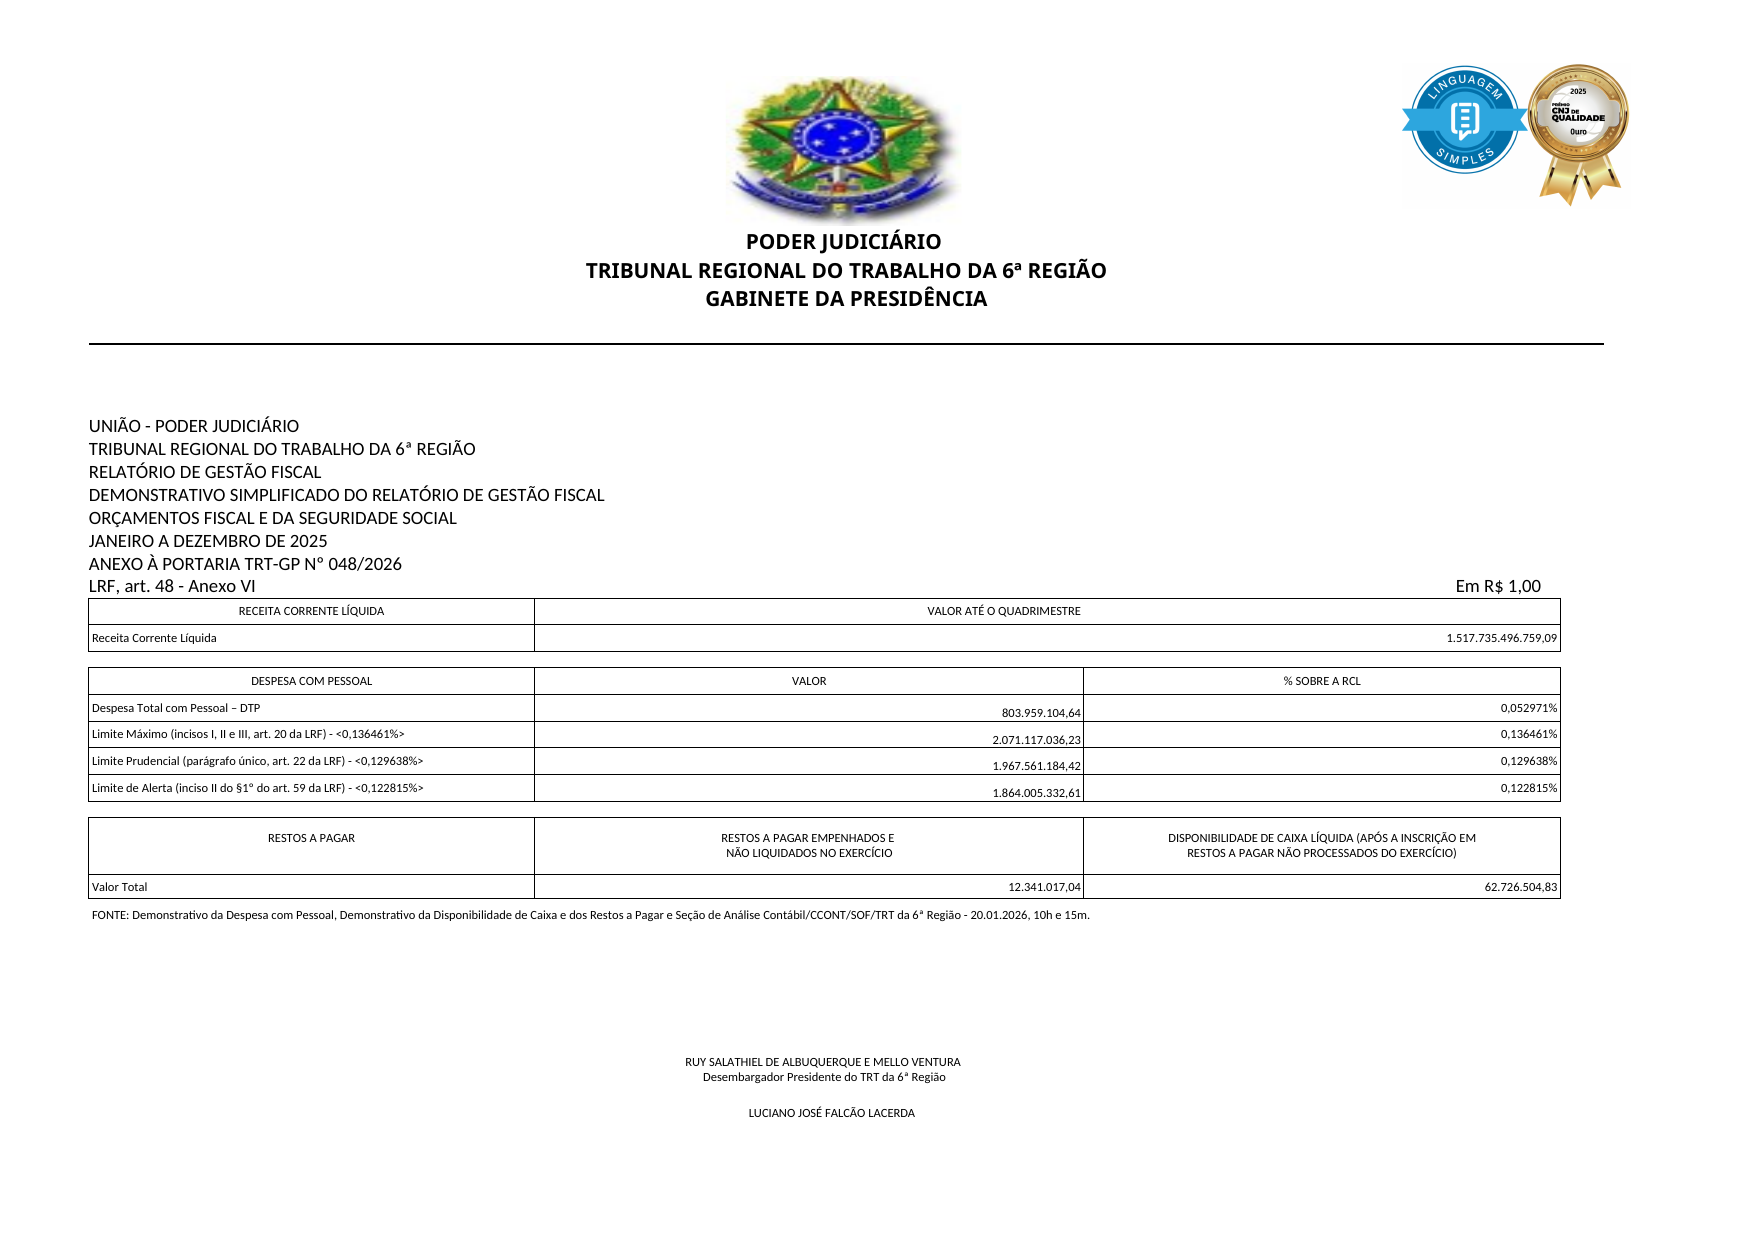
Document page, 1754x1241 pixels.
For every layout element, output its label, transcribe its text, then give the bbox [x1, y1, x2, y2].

table_cell 1.864.005.332,61 [535, 775, 1083, 801]
table_cell VALOR [535, 668, 1083, 694]
table_header VALOR ATÉ O QUADRIMESTRE [535, 599, 1084, 624]
table_cell 0,052971% [1084, 695, 1560, 721]
text ANEXO À PORTARIA TRT-GP Nº 048/2026 [89, 552, 1456, 574]
table_cell 2.071.117.036,23 [535, 722, 1083, 747]
table_cell Despesa Total com Pessoal – DTP [89, 695, 534, 721]
table_cell 0,136461% [1084, 722, 1560, 747]
table_cell RUY SALATHIEL DE ALBUQUERQUE E MELLO VENTURA Desembargador Presidente do TRT da 6ª Região [89, 947, 1560, 1084]
text ORÇAMENTOS FISCAL E DA SEGURIDADE SOCIAL [89, 506, 1456, 529]
table_cell LUCIANO JOSÉ FALCÃO LACERDA [89, 1105, 1560, 1122]
table_cell FONTE: Demonstrativo da Despesa com Pessoal, Demonstrativo da Disponibilidade de Caixa e dos Restos a Pagar e Seção de Análise Contábil/CCONT/SOF/TRT da 6ª Região - 20.01.2026, 10h e 15m. [89, 899, 1560, 947]
table_cell RESTOS A PAGAR NÃO PROCESSADOS DO EXERCÍCIO) [1084, 846, 1560, 874]
table_cell RESTOS A PAGAR [89, 818, 534, 846]
table_cell Receita Corrente Líquida [89, 625, 534, 651]
table_cell 1.517.735.496.759,09 [1084, 625, 1560, 651]
table_cell Limite de Alerta (inciso II do §1º do art. 59 da LRF) - <0,122815%> [89, 775, 534, 801]
picture [1402, 63, 1631, 209]
table_cell [89, 802, 534, 817]
text RELATÓRIO DE GESTÃO FISCAL [89, 460, 1456, 483]
table_cell [89, 846, 534, 874]
table_cell [534, 802, 1084, 817]
table_header RECEITA CORRENTE LÍQUIDA [89, 599, 534, 624]
table_cell [89, 1085, 1560, 1105]
table_cell Limite Prudencial (parágrafo único, art. 22 da LRF) - <0,129638%> [89, 748, 534, 774]
picture [725, 76, 962, 226]
table_cell Limite Máximo (incisos I, II e III, art. 20 da LRF) - <0,136461%> [89, 722, 534, 747]
text DEMONSTRATIVO SIMPLIFICADO DO RELATÓRIO DE GESTÃO FISCAL [89, 483, 1456, 506]
text UNIÃO - PODER JUDICIÁRIO [89, 414, 1456, 437]
text JANEIRO A DEZEMBRO DE 2025 [89, 529, 1456, 552]
table_cell [1084, 652, 1560, 667]
text LRF, art. 48 - Anexo VI Em R$ 1,00 [89, 574, 1604, 597]
table_cell RESTOS A PAGAR EMPENHADOS E [535, 818, 1083, 846]
table_cell 803.959.104,64 [535, 695, 1083, 721]
table_cell 0,122815% [1084, 775, 1560, 801]
text TRIBUNAL REGIONAL DO TRABALHO DA 6ª REGIÃO [89, 437, 1456, 460]
table_cell 62.726.504,83 [1084, 875, 1560, 898]
table_cell % SOBRE A RCL [1084, 668, 1560, 694]
table_cell Valor Total [89, 875, 534, 898]
table_cell [535, 625, 1084, 651]
table_cell [1084, 802, 1560, 817]
table_header [1084, 599, 1560, 624]
table_cell [534, 652, 1084, 667]
table_cell [89, 652, 534, 667]
table_cell NÃO LIQUIDADOS NO EXERCÍCIO [535, 846, 1083, 874]
table_cell 1.967.561.184,42 [535, 748, 1083, 774]
table_cell DESPESA COM PESSOAL [89, 668, 534, 694]
table_cell DISPONIBILIDADE DE CAIXA LÍQUIDA (APÓS A INSCRIÇÃO EM [1084, 818, 1560, 846]
table_cell 12.341.017,04 [535, 875, 1083, 898]
table_cell 0,129638% [1084, 748, 1560, 774]
